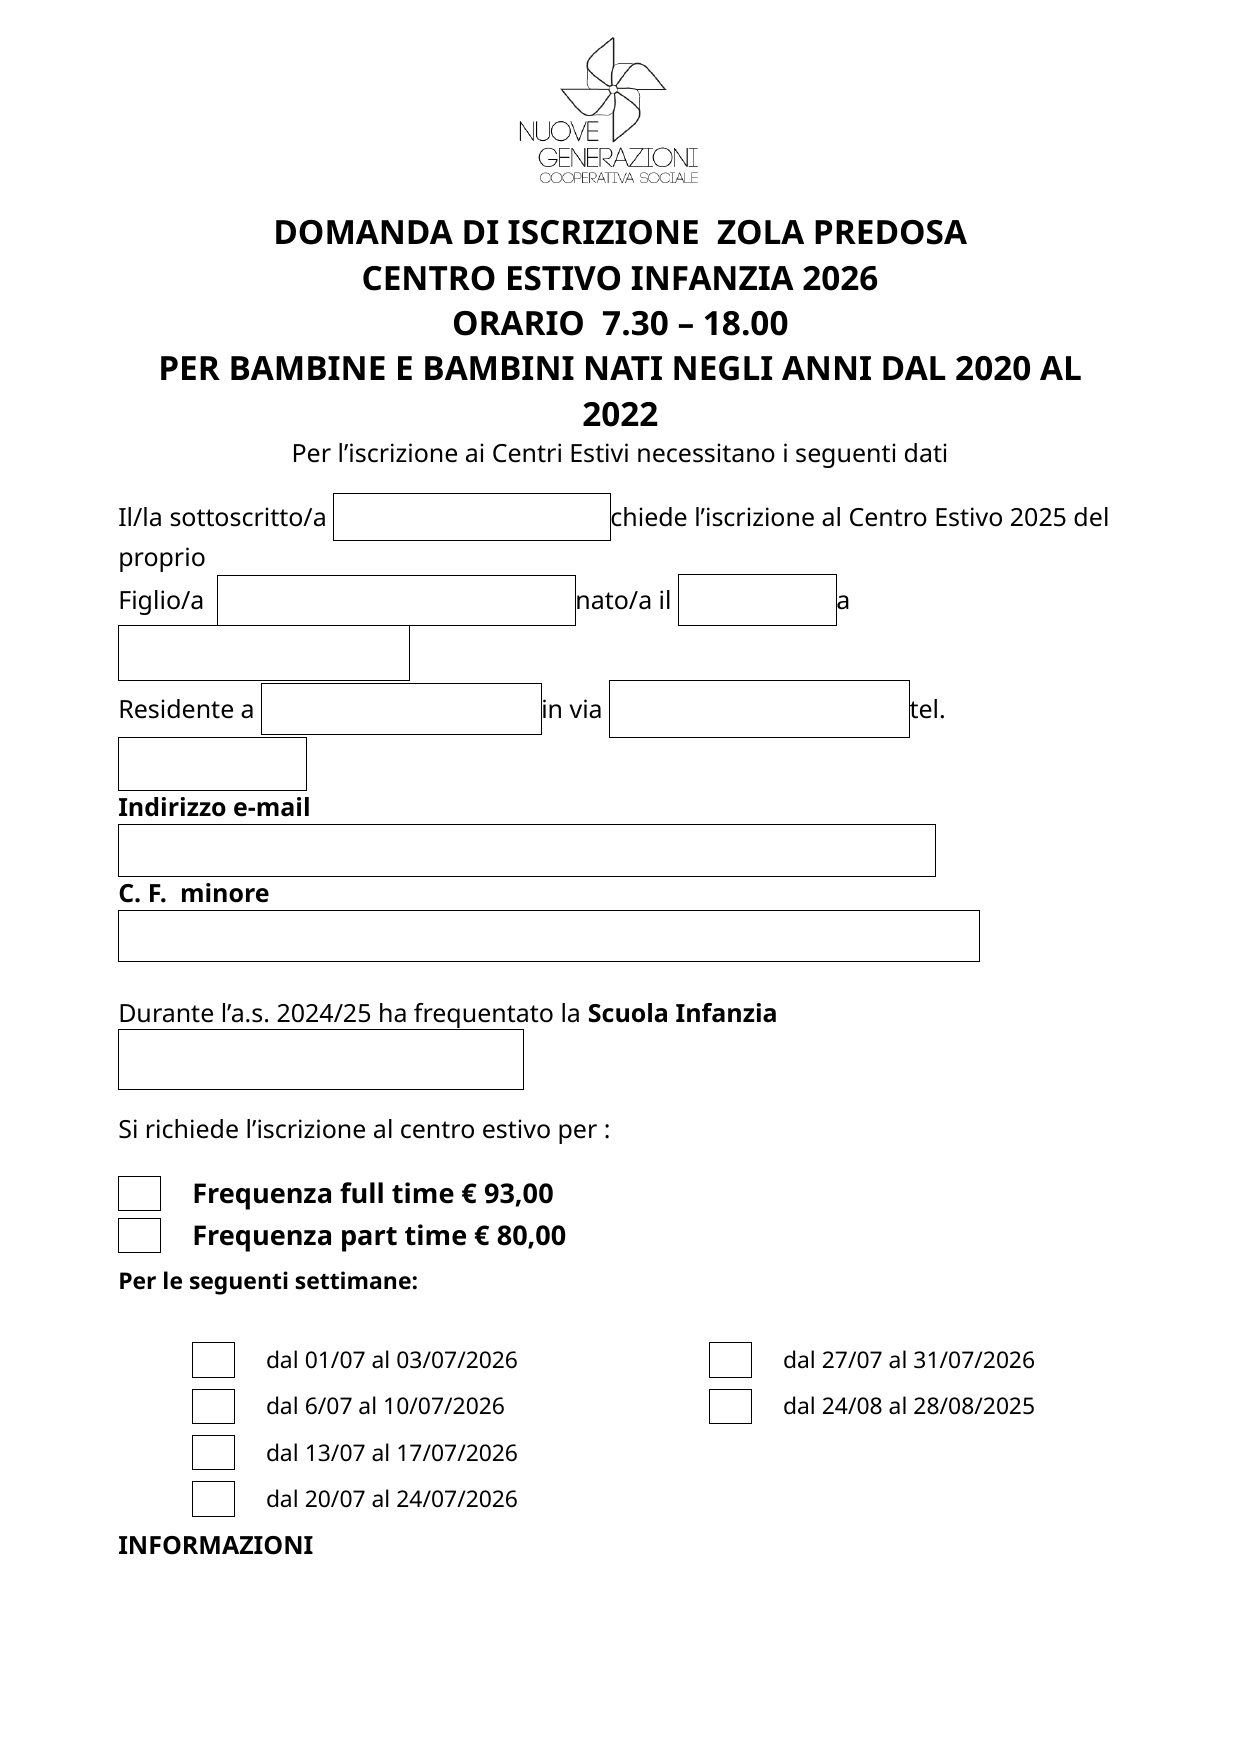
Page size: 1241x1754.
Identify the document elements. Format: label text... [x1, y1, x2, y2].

text Si richiede l’iscrizione al centro estivo per : [118, 1112, 1122, 1146]
text dal 20/07 al 24/07/2026 [235, 1481, 1122, 1516]
text PER BAMBINE E BAMBINI NATI NEGLI ANNI DAL 2020 AL 2022 [118, 345, 1122, 436]
text Il/la sottoscritto/a chiede l’iscrizione al Centro Estivo 2025 del proprio [118, 493, 1122, 574]
text Per l’iscrizione ai Centri Estivi necessitano i seguenti dati [118, 436, 1122, 470]
text Per le seguenti settimane: [118, 1265, 1122, 1296]
text Indirizzo e-mail [118, 790, 1122, 876]
text dal 27/07 al 31/07/2026 [752, 1342, 1122, 1377]
text dal 6/07 al 10/07/2026 [235, 1389, 709, 1423]
text Frequenza full time € 93,00 Frequenza part time € 80,00 [118, 1174, 1122, 1254]
text dal 24/08 al 28/08/2025 [752, 1389, 1122, 1423]
picture [494, 30, 728, 196]
text dal 13/07 al 17/07/2026 [235, 1435, 1122, 1469]
text [118, 1389, 192, 1423]
text [118, 1435, 192, 1469]
text Residente a in via tel. [118, 680, 1122, 790]
text ORARIO 7.30 – 18.00 [118, 300, 1122, 345]
text Durante l’a.s. 2024/25 ha frequentato la Scuola Infanzia [118, 995, 1122, 1089]
text CENTRO ESTIVO INFANZIA 2026 [118, 254, 1122, 300]
text INFORMAZIONI [118, 1528, 1122, 1562]
text C. F. minore [118, 876, 1122, 961]
text DOMANDA DI ISCRIZIONE ZOLA PREDOSA [118, 209, 1122, 254]
text [118, 1342, 192, 1377]
text [118, 1481, 192, 1516]
text Figlio/a nato/a il a [118, 574, 1122, 680]
text dal 01/07 al 03/07/2026 [235, 1342, 709, 1377]
